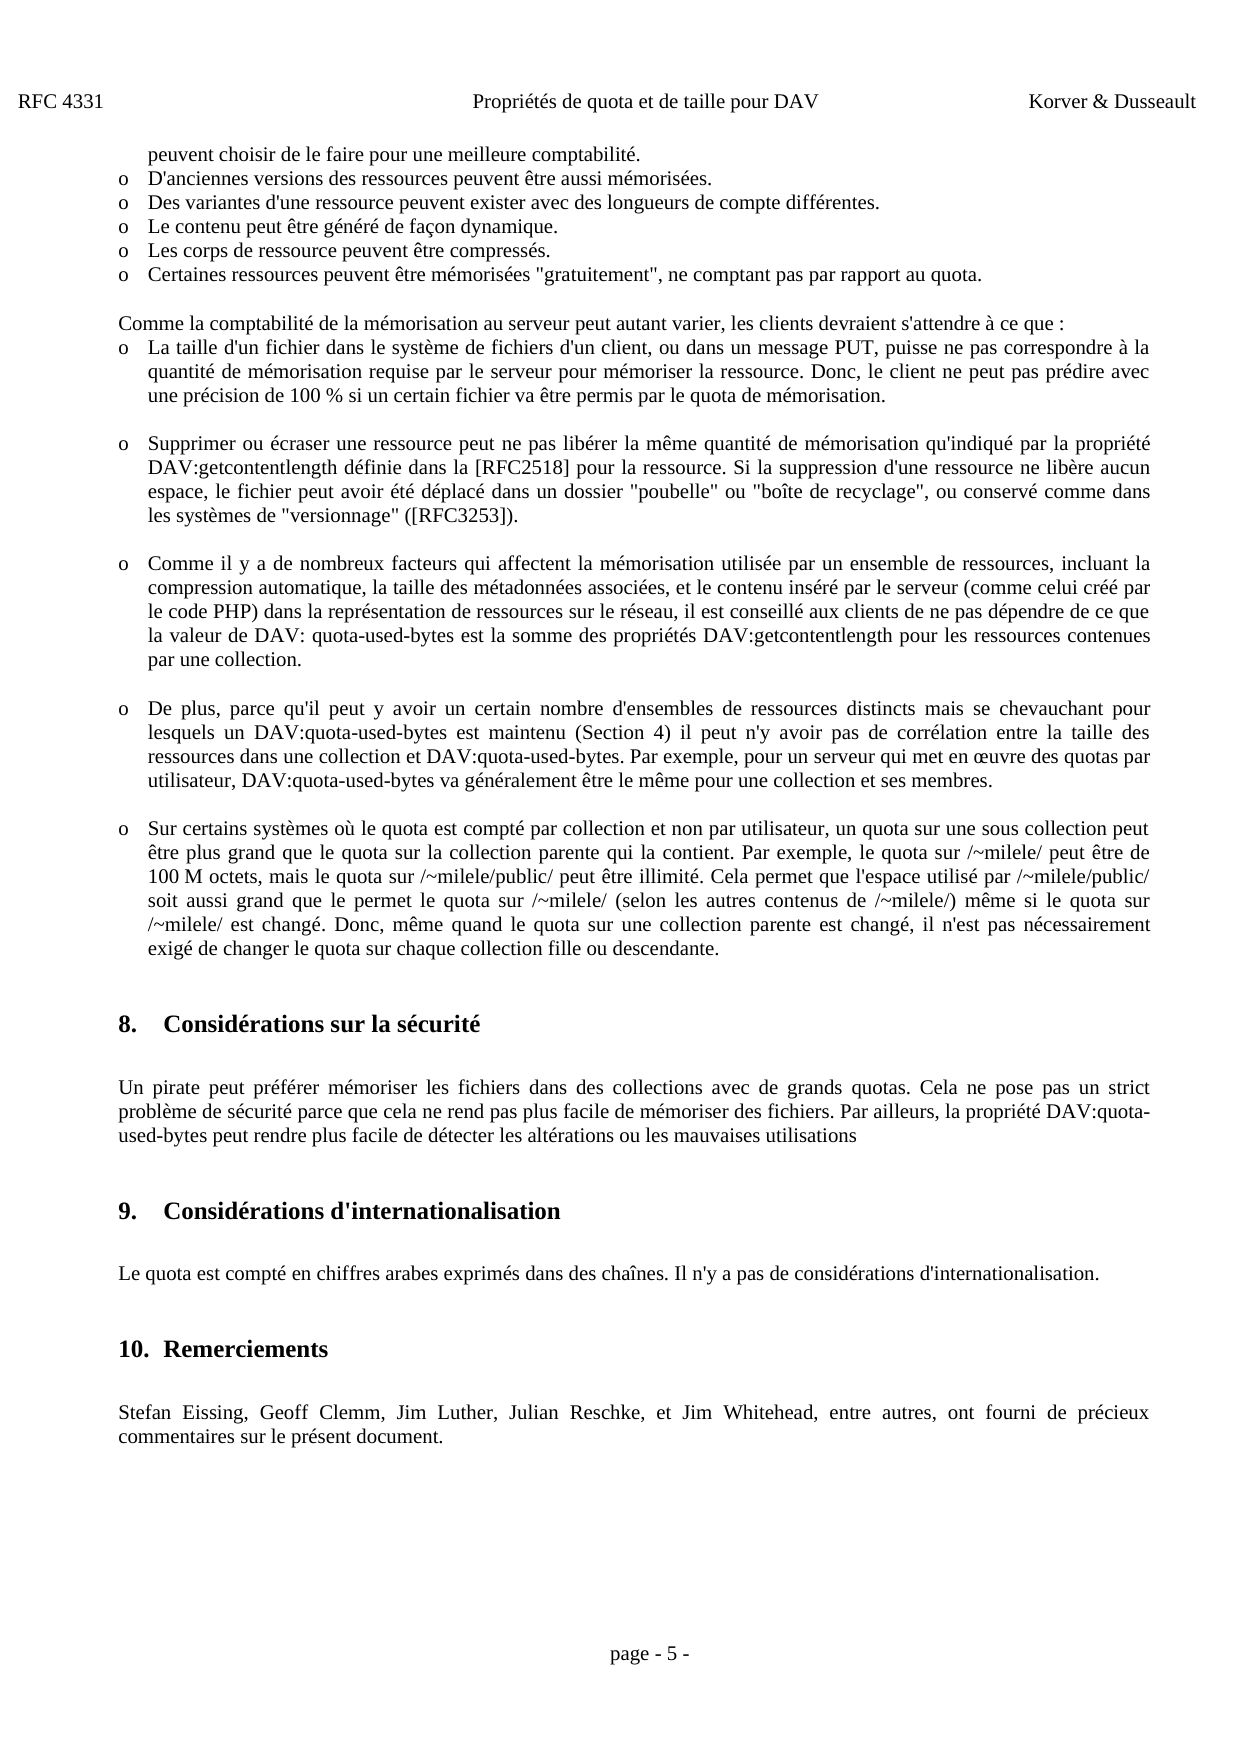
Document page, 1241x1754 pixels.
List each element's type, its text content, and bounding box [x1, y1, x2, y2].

text Le quota est compté en chiffres arabes exprimés dans des chaînes. Il n'y a pas de considérations d'internationalisation. [118, 1261, 1152, 1285]
subtitle 10. Remerciements [118, 1334, 1152, 1363]
text peuvent choisir de le faire pour une meilleure comptabilité. [118, 142, 1152, 166]
text o La taille d'un fichier dans le système de fichiers d'un client, ou dans un message PUT, puisse ne pas correspondre à la quantité de mémorisation requise par le serveur pour mémoriser la ressource. Donc, le client ne peut pas prédire avec une précision de 100 % si un certain fichier va être permis par le quota de mémorisation. [118, 334, 1152, 407]
text o Les corps de ressource peuvent être compressés. [118, 238, 1152, 262]
text o Supprimer ou écraser une ressource peut ne pas libérer la même quantité de mémorisation qu'indiqué par la propriété DAV:getcontentlength définie dans la [RFC2518] pour la ressource. Si la suppression d'une ressource ne libère aucun espace, le fichier peut avoir été déplacé dans un dossier "poubelle" ou "boîte de recyclage", ou conservé comme dans les systèmes de "versionnage" ([RFC3253]). [118, 431, 1152, 527]
text o De plus, parce qu'il peut y avoir un certain nombre d'ensembles de ressources distincts mais se chevauchant pour lesquels un DAV:quota-used-bytes est maintenu (Section 4) il peut n'y avoir pas de corrélation entre la taille des ressources dans une collection et DAV:quota-used-bytes. Par exemple, pour un serveur qui met en œuvre des quotas par utilisateur, DAV:quota-used-bytes va généralement être le même pour une collection et ses membres. [118, 696, 1152, 792]
text o D'anciennes versions des ressources peuvent être aussi mémorisées. [118, 166, 1152, 190]
text o Comme il y a de nombreux facteurs qui affectent la mémorisation utilisée par un ensemble de ressources, incluant la compression automatique, la taille des métadonnées associées, et le contenu inséré par le serveur (comme celui créé par le code PHP) dans la représentation de ressources sur le réseau, il est conseillé aux clients de ne pas dépendre de ce que la valeur de DAV: quota-used-bytes est la somme des propriétés DAV:getcontentlength pour les ressources contenues par une collection. [118, 551, 1152, 671]
text o Sur certains systèmes où le quota est compté par collection et non par utilisateur, un quota sur une sous collection peut être plus grand que le quota sur la collection parente qui la contient. Par exemple, le quota sur /~milele/ peut être de 100 M octets, mais le quota sur /~milele/public/ peut être illimité. Cela permet que l'espace utilisé par /~milele/public/ soit aussi grand que le permet le quota sur /~milele/ (selon les autres contenus de /~milele/) même si le quota sur /~milele/ est changé. Donc, même quand le quota sur une collection parente est changé, il n'est pas nécessairement exigé de changer le quota sur chaque collection fille ou descendante. [118, 816, 1152, 960]
text Stefan Eissing, Geoff Clemm, Jim Luther, Julian Reschke, et Jim Whitehead, entre autres, ont fourni de précieux commentaires sur le présent document. [118, 1399, 1152, 1448]
text o Des variantes d'une ressource peuvent exister avec des longueurs de compte différentes. [118, 190, 1152, 214]
text Comme la comptabilité de la mémorisation au serveur peut autant varier, les clients devraient s'attendre à ce que : [118, 311, 1152, 334]
text o Certaines ressources peuvent être mémorisées "gratuitement", ne comptant pas par rapport au quota. [118, 262, 1152, 286]
subtitle 8. Considérations sur la sécurité [118, 1009, 1152, 1038]
subtitle 9. Considérations d'internationalisation [118, 1196, 1152, 1224]
text o Le contenu peut être généré de façon dynamique. [118, 214, 1152, 238]
text Un pirate peut préférer mémoriser les fichiers dans des collections avec de grands quotas. Cela ne pose pas un strict problème de sécurité parce que cela ne rend pas plus facile de mémoriser des fichiers. Par ailleurs, la propriété DAV:quota-used-bytes peut rendre plus facile de détecter les altérations ou les mauvaises utilisations [118, 1074, 1152, 1147]
